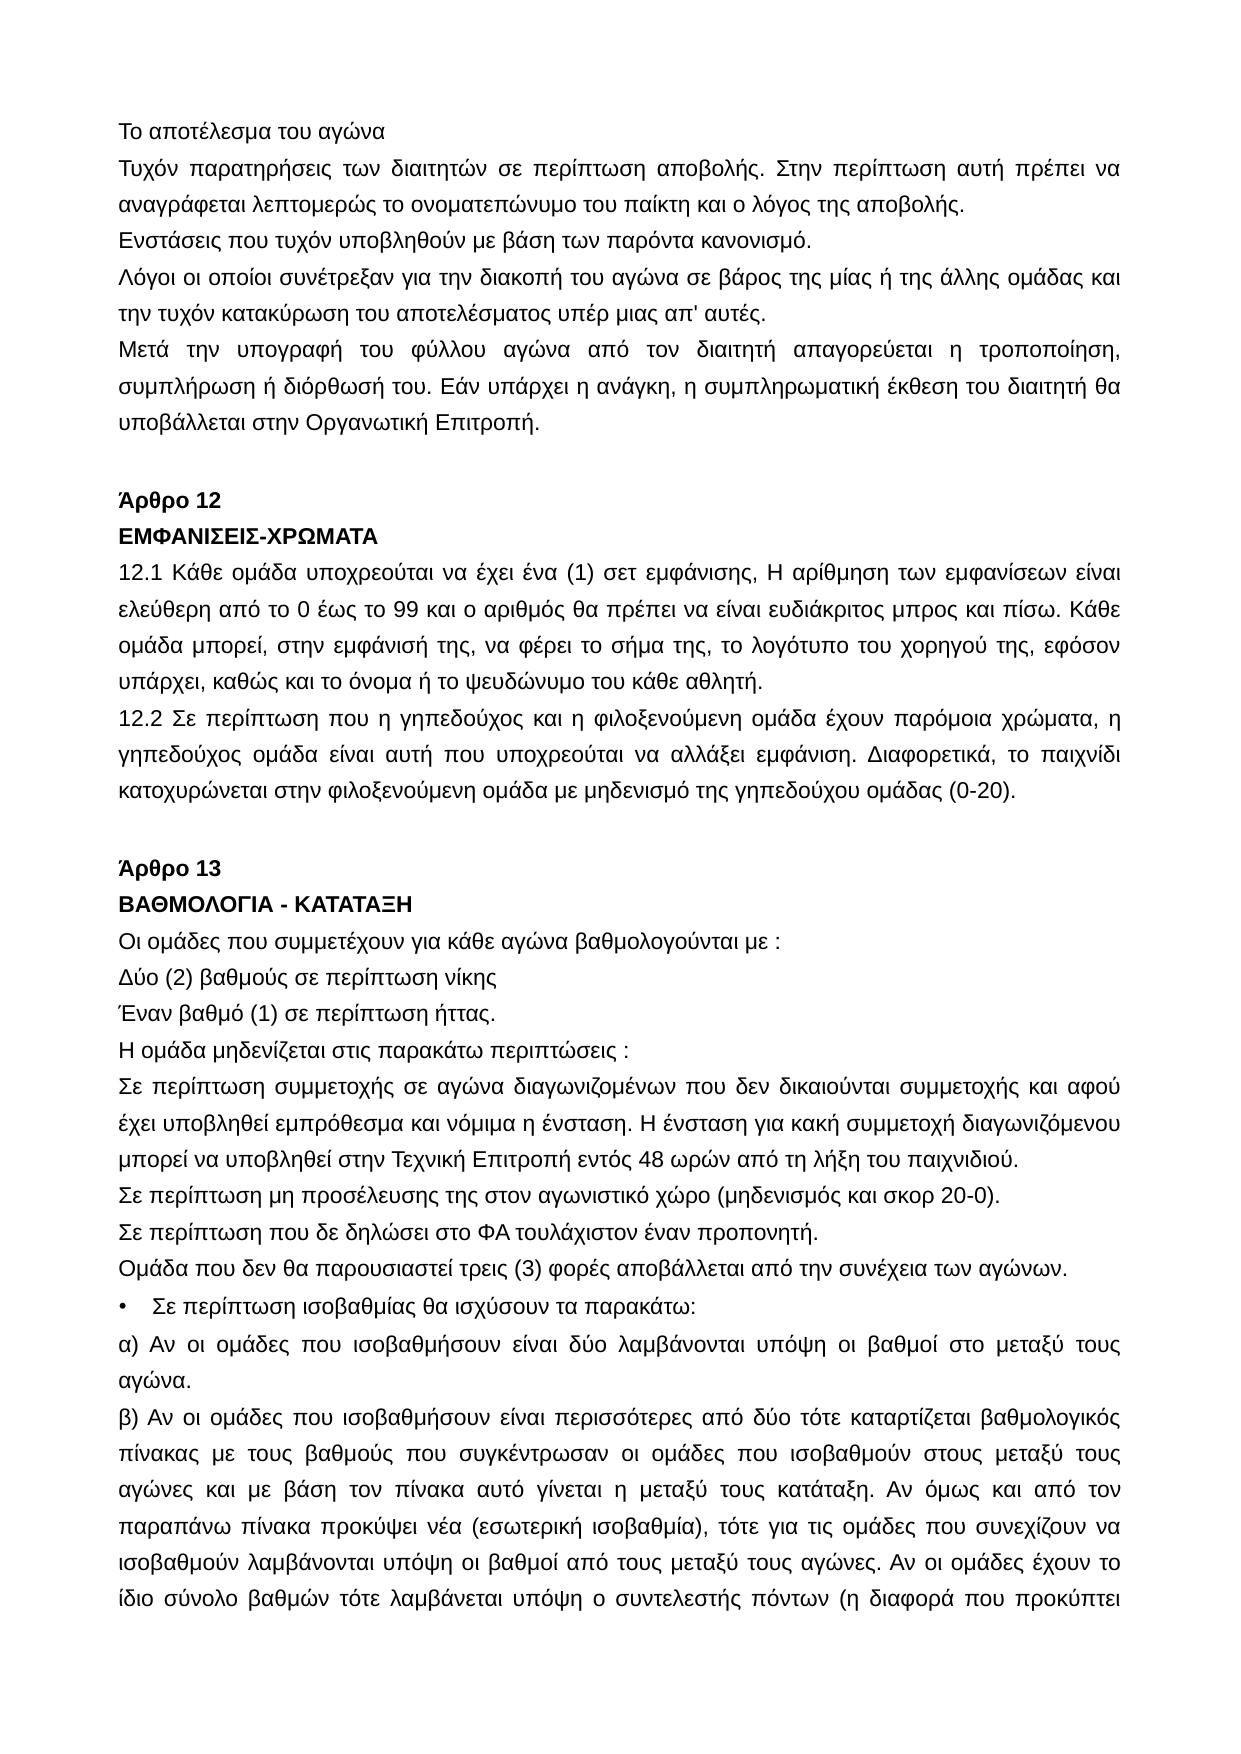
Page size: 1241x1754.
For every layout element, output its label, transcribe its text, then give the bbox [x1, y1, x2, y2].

text Δύο (2) βαθμούς σε περίπτωση νίκης [118, 964, 1122, 990]
text 12.2 Σε περίπτωση που η γηπεδούχος και η φιλοξενούμενη ομάδα έχουν παρόμοια χρώματα, η γηπεδούχος ομάδα είναι αυτή που υποχρεούται να αλλάξει εμφάνιση. Διαφορετικά, το παιχνίδι κατοχυρώνεται στην φιλοξενούμενη ομάδα με μηδενισμό της γηπεδούχου ομάδας (0-20). [118, 705, 1122, 804]
text ΕΜΦΑΝΙΣΕΙΣ-ΧΡΩΜΑΤΑ [118, 523, 1122, 549]
text 12.1 Κάθε ομάδα υποχρεούται να έχει ένα (1) σετ εμφάνισης, Η αρίθμηση των εμφανίσεων είναι ελεύθερη από το 0 έως το 99 και ο αριθμός θα πρέπει να είναι ευδιάκριτος μπρος και πίσω. Κάθε ομάδα μπορεί, στην εμφάνισή της, να φέρει το σήμα της, το λογότυπο του χορηγού της, εφόσον υπάρχει, καθώς και το όνομα ή το ψευδώνυμο του κάθε αθλητή. [118, 559, 1122, 695]
text Μετά την υπογραφή του φύλλου αγώνα από τον διαιτητή απαγορεύεται η τροποποίηση, συμπλήρωση ή διόρθωσή του. Εάν υπάρχει η ανάγκη, η συμπληρωματική έκθεση του διαιτητή θα υποβάλλεται στην Οργανωτική Επιτροπή. [118, 336, 1122, 435]
text Έναν βαθμό (1) σε περίπτωση ήττας. [118, 1000, 1122, 1027]
text Οι ομάδες που συμμετέχουν για κάθε αγώνα βαθμολογούνται με : [118, 928, 1122, 954]
text Λόγοι οι οποίοι συνέτρεξαν για την διακοπή του αγώνα σε βάρος της μίας ή της άλλης ομάδας και την τυχόν κατακύρωση του αποτελέσματος υπέρ μιας απ' αυτές. [118, 263, 1122, 326]
text Άρθρο 13 [118, 855, 1122, 881]
text Σε περίπτωση συμμετοχής σε αγώνα διαγωνιζομένων που δεν δικαιούνται συμμετοχής και αφού έχει υποβληθεί εμπρόθεσμα και νόμιμα η ένσταση. Η ένσταση για κακή συμμετοχή διαγωνιζόμενου μπορεί να υποβληθεί στην Τεχνική Επιτροπή εντός 48 ωρών από τη λήξη του παιχνιδιού. [118, 1073, 1122, 1172]
text Ενστάσεις που τυχόν υποβληθούν με βάση των παρόντα κανονισμό. [118, 227, 1122, 253]
text • Σε περίπτωση ισοβαθμίας θα ισχύσουν τα παρακάτω: [118, 1291, 1122, 1320]
text ΒΑΘΜΟΛΟΓΙΑ - ΚΑΤΑΤΑΞΗ [118, 891, 1122, 918]
text β) Αν οι ομάδες που ισοβαθμήσουν είναι περισσότερες από δύο τότε καταρτίζεται βαθμολογικός πίνακας με τους βαθμούς που συγκέντρωσαν οι ομάδες που ισοβαθμούν στους μεταξύ τους αγώνες και με βάση τον πίνακα αυτό γίνεται η μεταξύ τους κατάταξη. Αν όμως και από τον παραπάνω πίνακα προκύψει νέα (εσωτερική ισοβαθμία), τότε για τις ομάδες που συνεχίζουν να ισοβαθμούν λαμβάνονται υπόψη οι βαθμοί από τους μεταξύ τους αγώνες. Αν οι ομάδες έχουν το ίδιο σύνολο βαθμών τότε λαμβάνεται υπόψη ο συντελεστής πόντων (η διαφορά που προκύπτει [118, 1403, 1122, 1612]
text Η ομάδα μηδενίζεται στις παρακάτω περιπτώσεις : [118, 1037, 1122, 1063]
text Τυχόν παρατηρήσεις των διαιτητών σε περίπτωση αποβολής. Στην περίπτωση αυτή πρέπει να αναγράφεται λεπτομερώς το ονοματεπώνυμο του παίκτη και ο λόγος της αποβολής. [118, 154, 1122, 217]
text Άρθρο 12 [118, 487, 1122, 513]
text Σε περίπτωση που δε δηλώσει στο ΦΑ τουλάχιστον έναν προπονητή. [118, 1218, 1122, 1245]
text Ομάδα που δεν θα παρουσιαστεί τρεις (3) φορές αποβάλλεται από την συνέχεια των αγώνων. [118, 1255, 1122, 1281]
text Το αποτέλεσμα του αγώνα [118, 118, 1122, 144]
text Σε περίπτωση μη προσέλευσης της στον αγωνιστικό χώρο (μηδενισμός και σκορ 20-0). [118, 1182, 1122, 1208]
text α) Αν οι ομάδες που ισοβαθμήσουν είναι δύο λαμβάνονται υπόψη οι βαθμοί στο μεταξύ τους αγώνα. [118, 1331, 1122, 1393]
